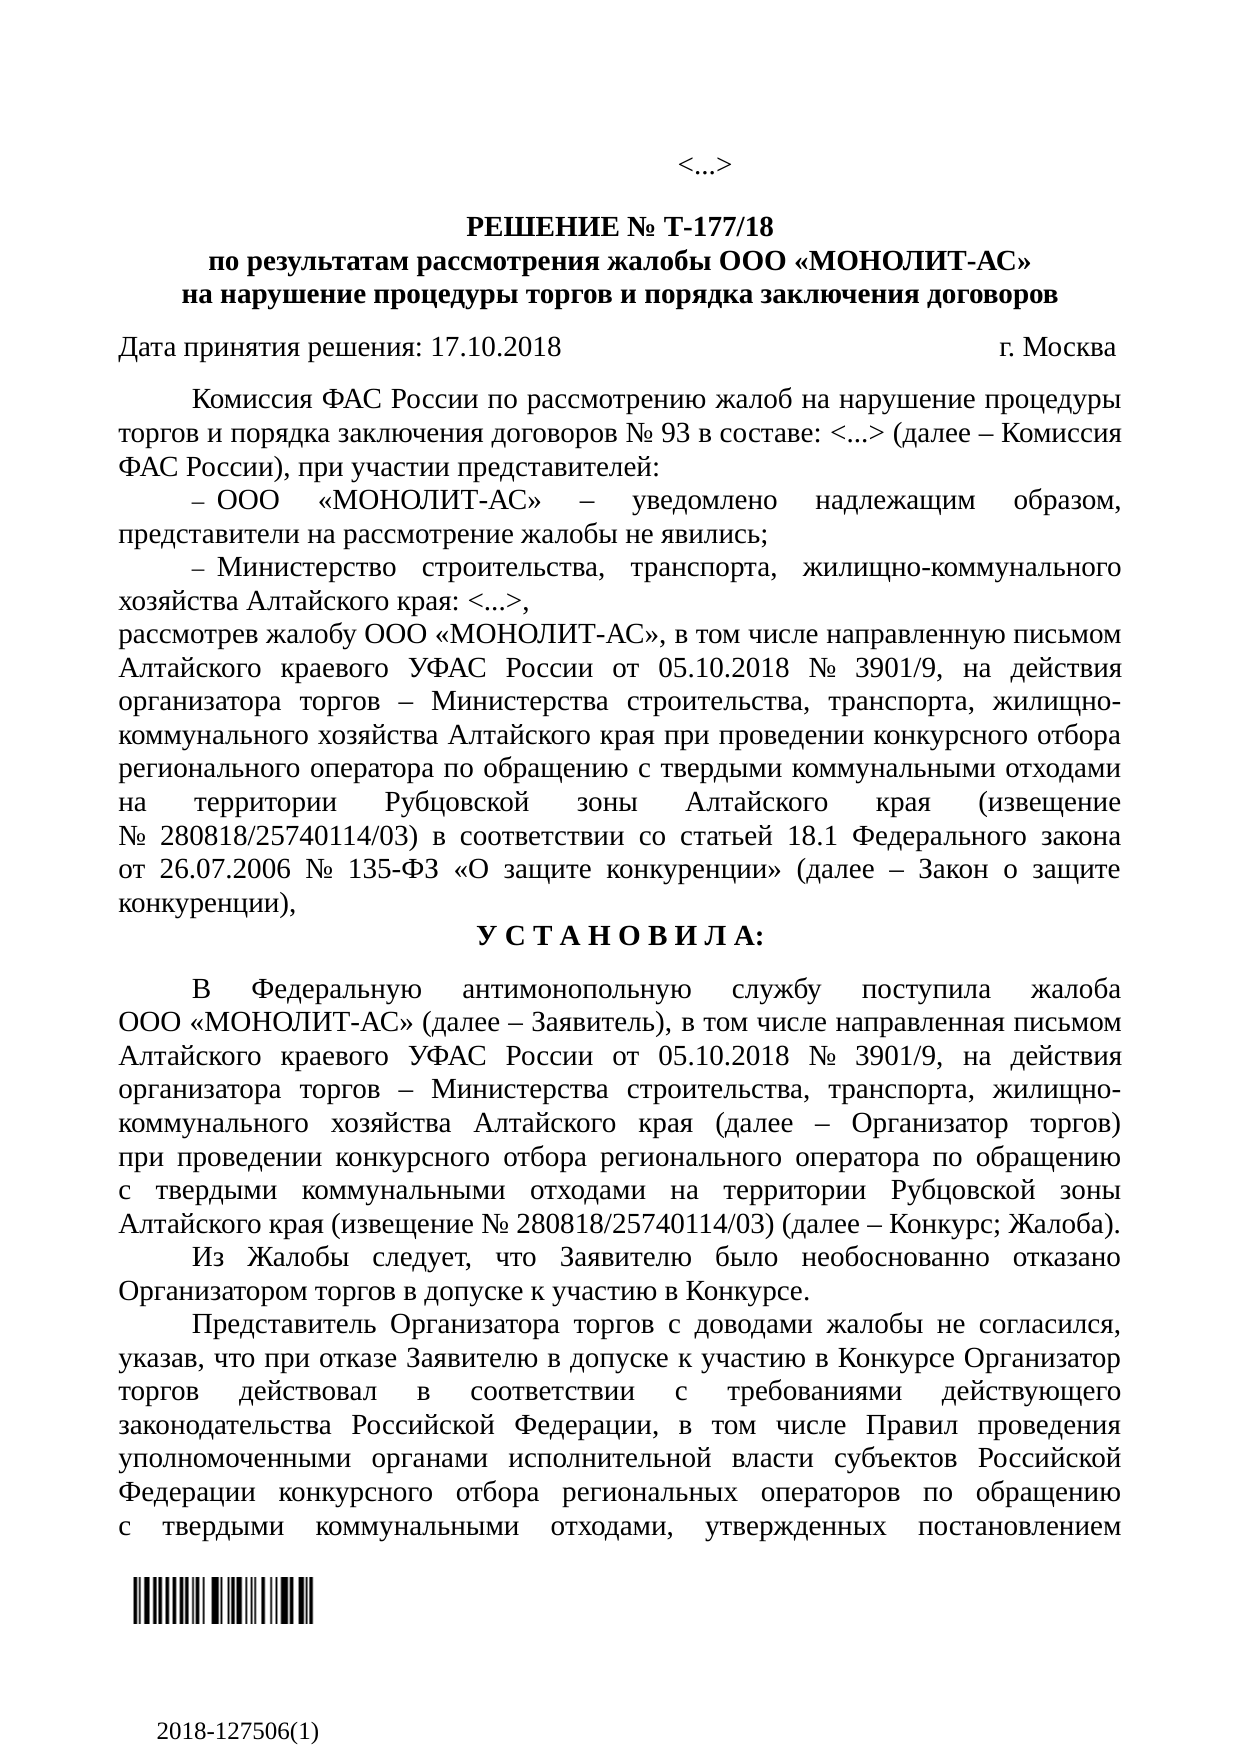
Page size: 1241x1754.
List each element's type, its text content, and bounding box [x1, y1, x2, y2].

text – Министерство строительства, транспорта, жилищно-коммунального хозяйства Алтайского края: <...>, [118, 549, 1122, 616]
text РЕШЕНИЕ № Т-177/18 по результатам рассмотрения жалобы ООО «МОНОЛИТ-АС» на нарушение процедуры торгов и порядка заключения договоров [118, 209, 1122, 310]
text <...> [677, 147, 1122, 180]
picture [118, 1577, 331, 1624]
text – ООО «МОНОЛИТ-АС» – уведомлено надлежащим образом, представители на рассмотрение жалобы не явились; [118, 482, 1122, 549]
text Дата принятия решения: 17.10.2018 г. Москва [118, 329, 1122, 362]
text Из Жалобы следует, что Заявителю было необоснованно отказано Организатором торгов в допуске к участию в Конкурсе. [118, 1239, 1122, 1306]
text Представитель Организатора торгов с доводами жалобы не согласился, указав, что при отказе Заявителю в допуске к участию в Конкурсе Организатор торгов действовал в соответствии с требованиями действующего законодательства Российской Федерации, в том числе Правил проведения уполномоченными органами исполнительной власти субъектов Российской Федерации конкурсного отбора региональных операторов по обращению с твердыми коммунальными отходами, утвержденных постановлением [118, 1306, 1122, 1541]
text рассмотрев жалобу ООО «МОНОЛИТ-АС», в том числе направленную письмом Алтайского краевого УФАС России от 05.10.2018 № 3901/9, на действия организатора торгов – Министерства строительства, транспорта, жилищно-коммунального хозяйства Алтайского края при проведении конкурсного отбора регионального оператора по обращению с твердыми коммунальными отходами на территории Рубцовской зоны Алтайского края (извещение № 280818/25740114/03) в соответствии со статьей 18.1 Федерального закона от 26.07.2006 № 135-ФЗ «О защите конкуренции» (далее – Закон о защите конкуренции), [118, 616, 1122, 918]
text Комиссия ФАС России по рассмотрению жалоб на нарушение процедуры торгов и порядка заключения договоров № 93 в составе: <...> (далее – Комиссия ФАС России), при участии представителей: [118, 382, 1122, 482]
text В Федеральную антимонопольную службу поступила жалоба ООО «МОНОЛИТ-АС» (далее – Заявитель), в том числе направленная письмом Алтайского краевого УФАС России от 05.10.2018 № 3901/9, на действия организатора торгов – Министерства строительства, транспорта, жилищно-коммунального хозяйства Алтайского края (далее – Организатор торгов) при проведении конкурсного отбора регионального оператора по обращению с твердыми коммунальными отходами на территории Рубцовской зоны Алтайского края (извещение № 280818/25740114/03) (далее – Конкурс; Жалоба). [118, 971, 1122, 1239]
text У С Т А Н О В И Л А: [118, 918, 1122, 952]
